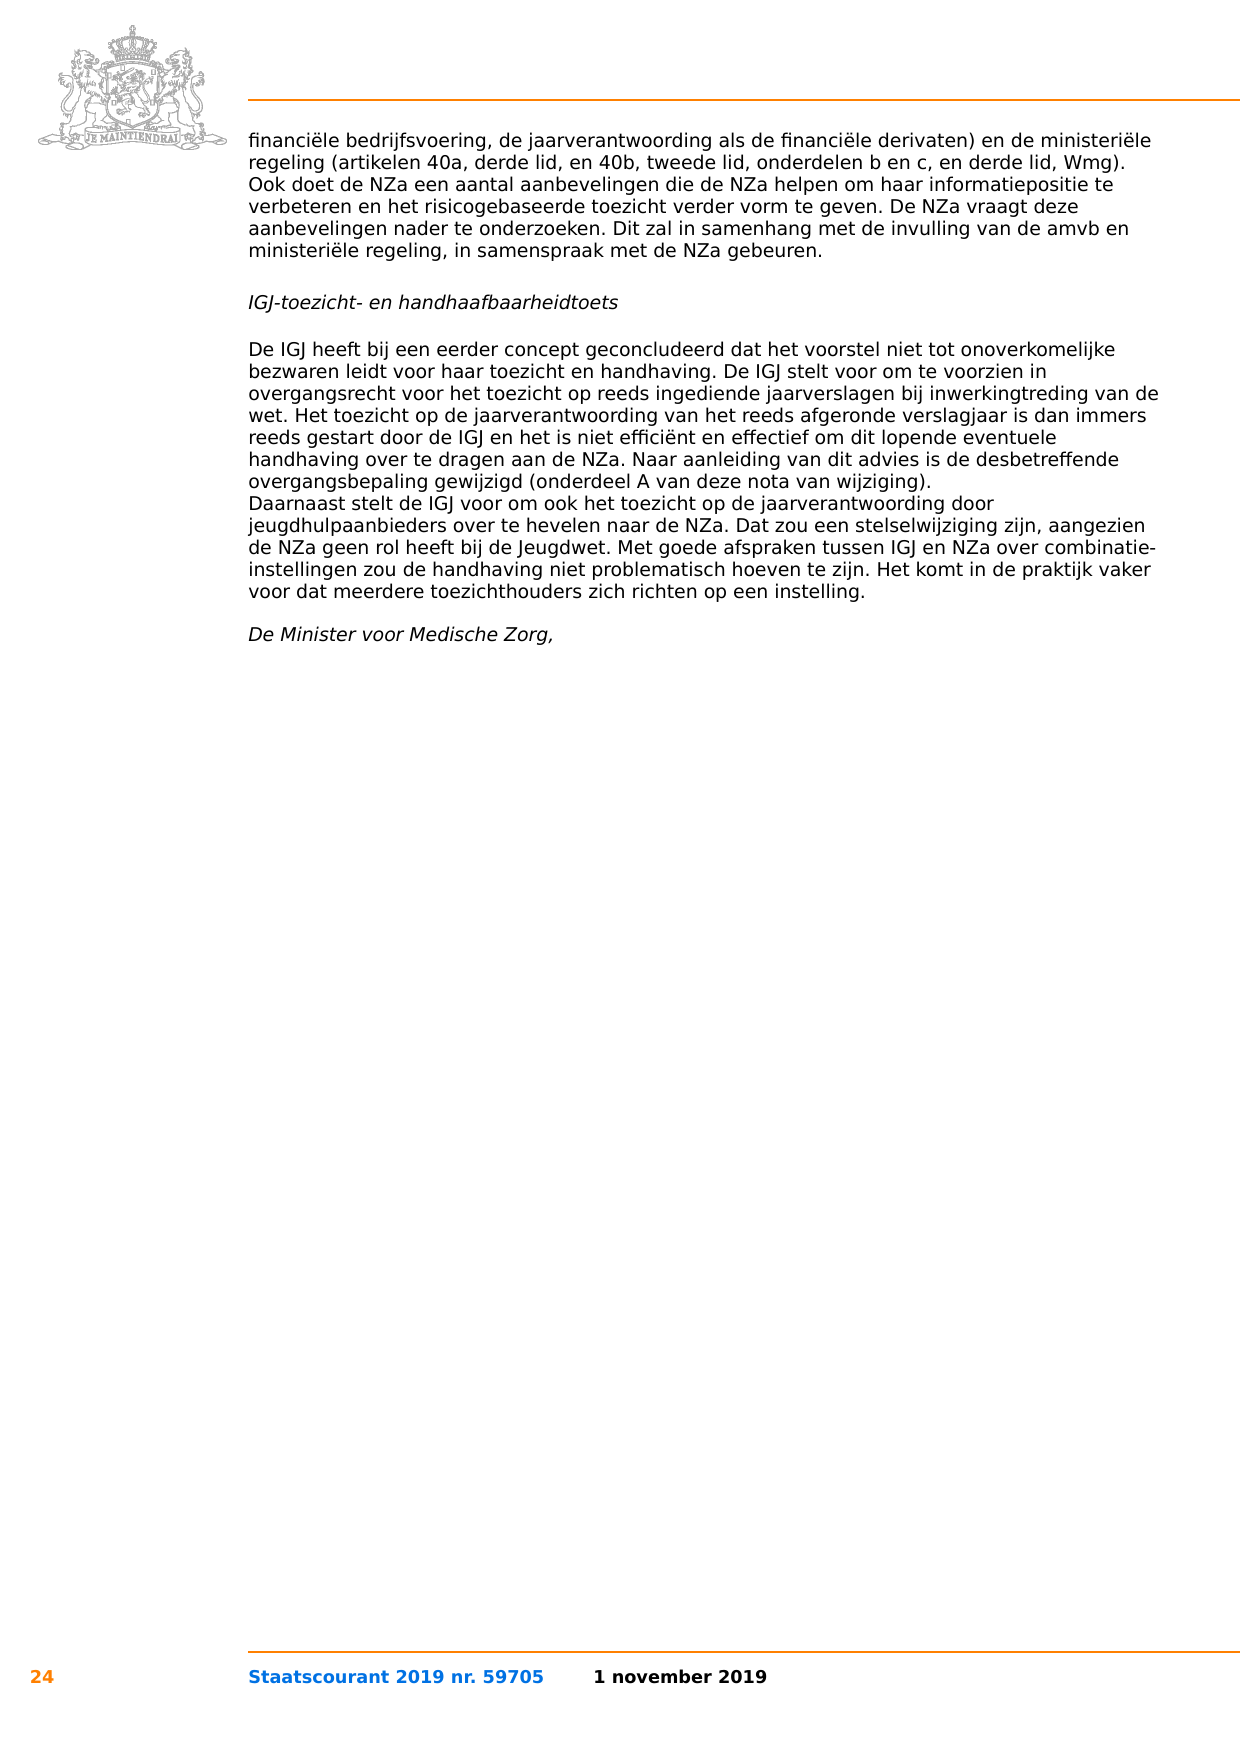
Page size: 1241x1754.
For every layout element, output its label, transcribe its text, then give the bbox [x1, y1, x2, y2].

text financiële bedrijfsvoering, de jaarverantwoording als de financiële derivaten) en de ministeriële regeling (artikelen 40a, derde lid, en 40b, tweede lid, onderdelen b en c, en derde lid, Wmg). Ook doet de NZa een aantal aanbevelingen die de NZa helpen om haar informatiepositie te verbeteren en het risicogebaseerde toezicht verder vorm te geven. De NZa vraagt deze aanbevelingen nader te onderzoeken. Dit zal in samenhang met de invulling van de amvb en ministeriële regeling, in samenspraak met de NZa gebeuren. [248, 130, 1163, 262]
picture [38, 25, 227, 150]
text De IGJ heeft bij een eerder concept geconcludeerd dat het voorstel niet tot onoverkomelijke bezwaren leidt voor haar toezicht en handhaving. De IGJ stelt voor om te voorzien in overgangsrecht voor het toezicht op reeds ingediende jaarverslagen bij inwerkingtreding van de wet. Het toezicht op de jaarverantwoording van het reeds afgeronde verslagjaar is dan immers reeds gestart door de IGJ en het is niet efficiënt en effectief om dit lopende eventuele handhaving over te dragen aan de NZa. Naar aanleiding van dit advies is de desbetreffende overgangsbepaling gewijzigd (onderdeel A van deze nota van wijziging). [248, 339, 1163, 493]
subtitle IGJ-toezicht- en handhaafbaarheidtoets [248, 292, 1163, 314]
text Daarnaast stelt de IGJ voor om ook het toezicht op de jaarverantwoording door jeugdhulpaanbieders over te hevelen naar de NZa. Dat zou een stelselwijziging zijn, aangezien de NZa geen rol heeft bij de Jeugdwet. Met goede afspraken tussen IGJ en NZa over combinatie-instellingen zou de handhaving niet problematisch hoeven te zijn. Het komt in de praktijk vaker voor dat meerdere toezichthouders zich richten op een instelling. [248, 493, 1163, 602]
text De Minister voor Medische Zorg, [248, 624, 1163, 646]
